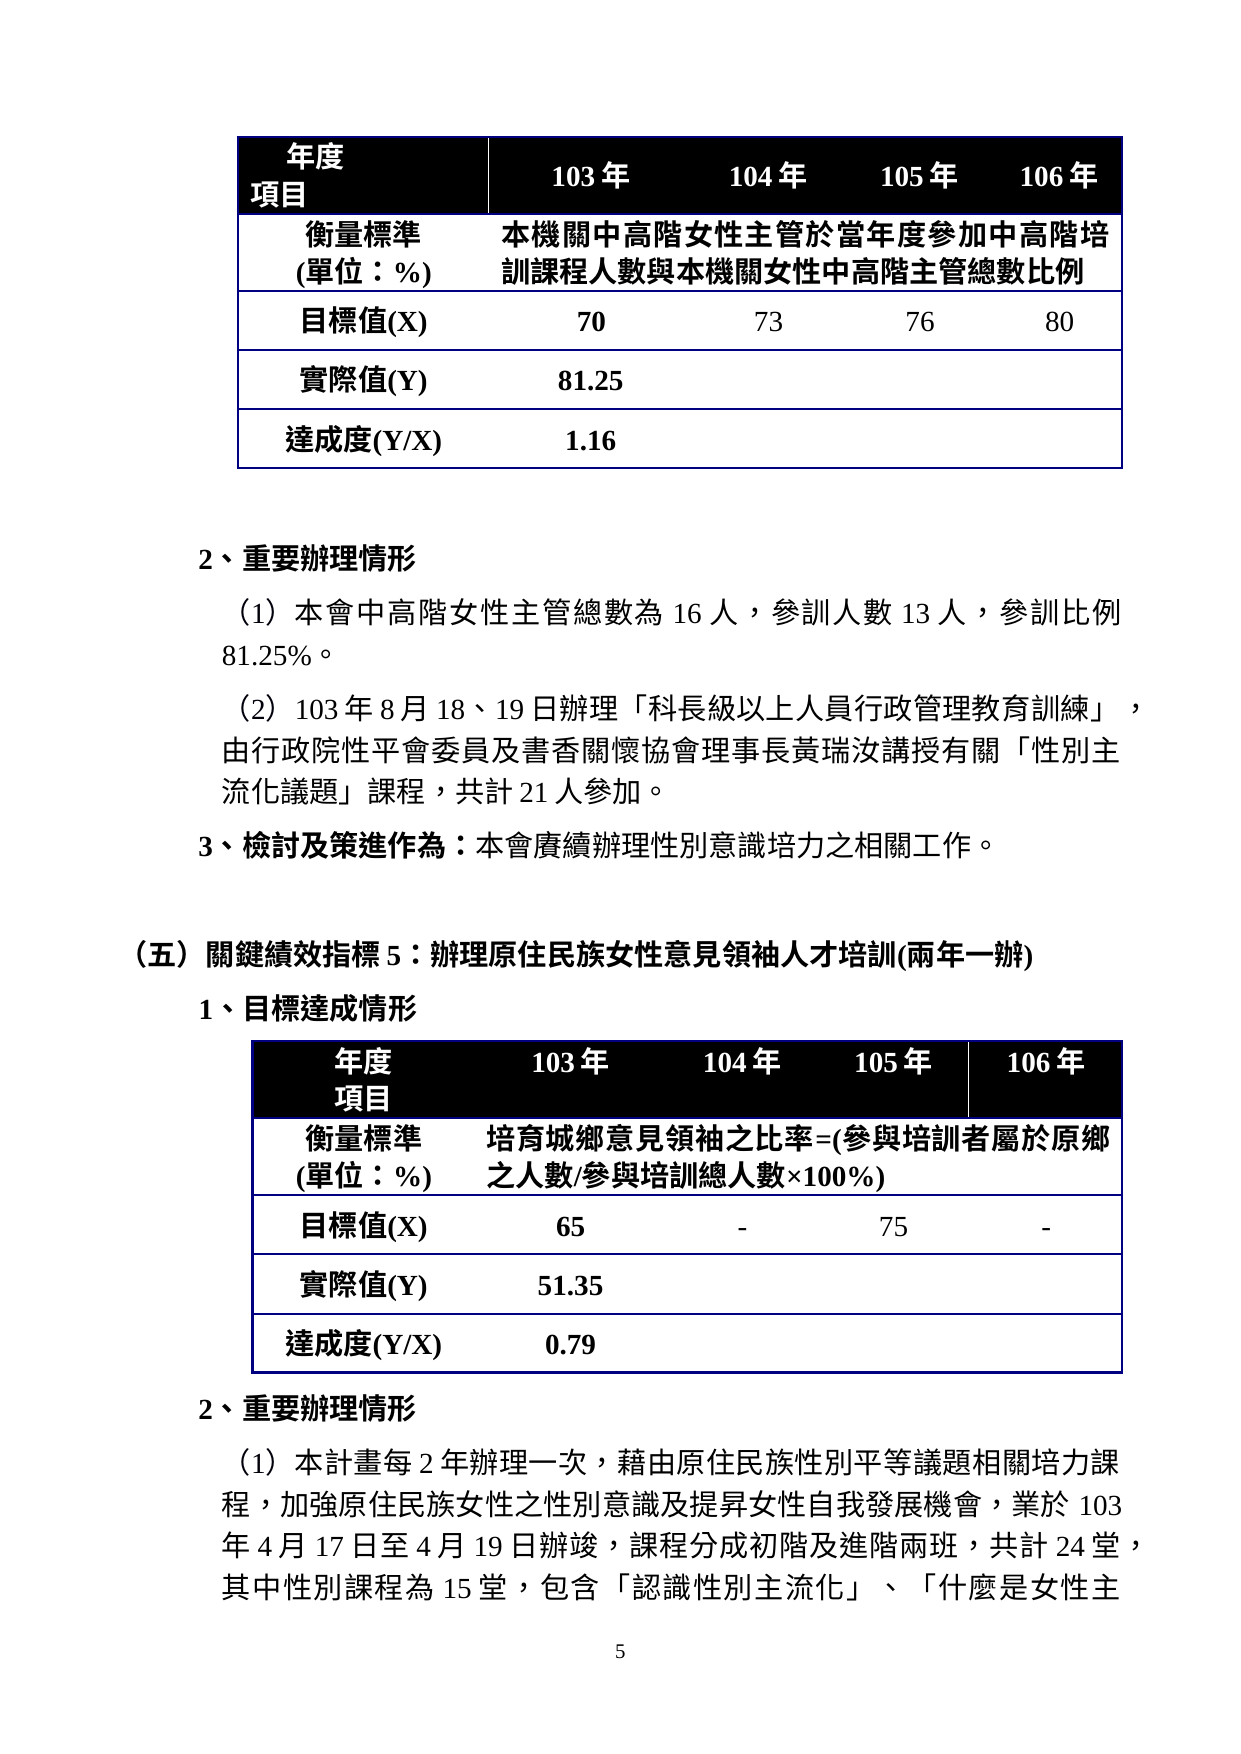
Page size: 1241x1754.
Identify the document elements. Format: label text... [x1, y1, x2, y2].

table_cell 達成度(Y/X) [239, 410, 488, 467]
table_cell [692, 351, 843, 408]
table_cell 76 [843, 292, 994, 349]
table_cell [994, 351, 1121, 408]
table_cell [969, 1315, 1121, 1371]
table_cell [994, 410, 1121, 467]
table_header 104年 [666, 1042, 817, 1117]
table_cell [843, 351, 994, 408]
text 2、重要辦理情形 [198, 1386, 1122, 1428]
table_cell - [969, 1196, 1121, 1253]
table_cell 衡量標準 (單位：%) [239, 215, 488, 290]
table_cell 65 [474, 1196, 666, 1253]
table_cell 75 [817, 1196, 968, 1253]
table_cell 培育城鄉意見領袖之比率=(參與培訓者屬於原鄉之人數/參與培訓總人數×100%) [474, 1119, 1121, 1194]
table_cell [969, 1255, 1121, 1312]
list 103年8月18、19日辦理「科長級以上人員行政管理教育訓練」，由行政院性平會委員及書香關懷協會理事長黃瑞汝講授有關「性別主流化議題」課程，共計21人參加。 [222, 686, 1122, 811]
list 本會中高階女性主管總數為16人，參訓人數13人，參訓比例81.25%。 [222, 590, 1122, 673]
text （五）關鍵績效指標5：辦理原住民族女性意見領袖人才培訓(兩年一辦) [118, 932, 1129, 973]
table_cell 目標值(X) [239, 292, 488, 349]
table_header 103年 [474, 1042, 666, 1117]
table_cell 73 [692, 292, 843, 349]
table_cell 1.16 [489, 410, 692, 467]
table_header 106年 [994, 138, 1121, 213]
text 1、目標達成情形 [198, 986, 1122, 1028]
table_cell 實際值(Y) [254, 1255, 474, 1312]
table_cell 51.35 [474, 1255, 666, 1312]
table_header 105年 [843, 138, 994, 213]
table_cell [817, 1315, 968, 1371]
table_cell [692, 410, 843, 467]
table_cell 衡量標準 (單位：%) [254, 1119, 474, 1194]
table_header 106年 [969, 1042, 1121, 1117]
table_header 104年 [692, 138, 843, 213]
table_header 103年 [489, 138, 692, 213]
table_cell 81.25 [489, 351, 692, 408]
table_header 年度 項目 [239, 138, 488, 213]
table_cell 目標值(X) [254, 1196, 474, 1253]
table_header 年度 項目 [254, 1042, 474, 1117]
table_cell [843, 410, 994, 467]
table_cell [666, 1255, 817, 1312]
list 本計畫每2年辦理一次，藉由原住民族性別平等議題相關培力課程，加強原住民族女性之性別意識及提昇女性自我發展機會，業於103年4月17日至4月19日辦竣，課程分成初階及進階兩班，共計24堂，其中性別課程為15堂，包含「認識性別主流化」、「什麼是女性主義」、「探討原住民傳統社會的性別關係」、「女性與健康」、「女性與家庭生活」、「女性與表達能力」、「女性與壓力危機管理」、「女性與法律」、「性別與經濟」、「婦女權益與新知」、「婦女參與社區營造」、「性別與文化」、「自我發展與身心健康家庭生活」、及「性別法律」等相關課程。 [222, 1440, 1122, 1607]
table_header 105年 [817, 1042, 968, 1117]
table_cell 達成度(Y/X) [254, 1315, 474, 1371]
table_cell 實際值(Y) [239, 351, 488, 408]
table_cell 本機關中高階女性主管於當年度參加中高階培訓課程人數與本機關女性中高階主管總數比例 [489, 215, 1121, 290]
table_cell [666, 1315, 817, 1371]
table_cell 80 [994, 292, 1121, 349]
table_cell 0.79 [474, 1315, 666, 1371]
table_cell 70 [489, 292, 692, 349]
table_cell - [666, 1196, 817, 1253]
text 3、檢討及策進作為：本會賡續辦理性別意識培力之相關工作。 [198, 823, 1122, 865]
table_cell [817, 1255, 968, 1312]
text 2、重要辦理情形 [198, 536, 1122, 578]
